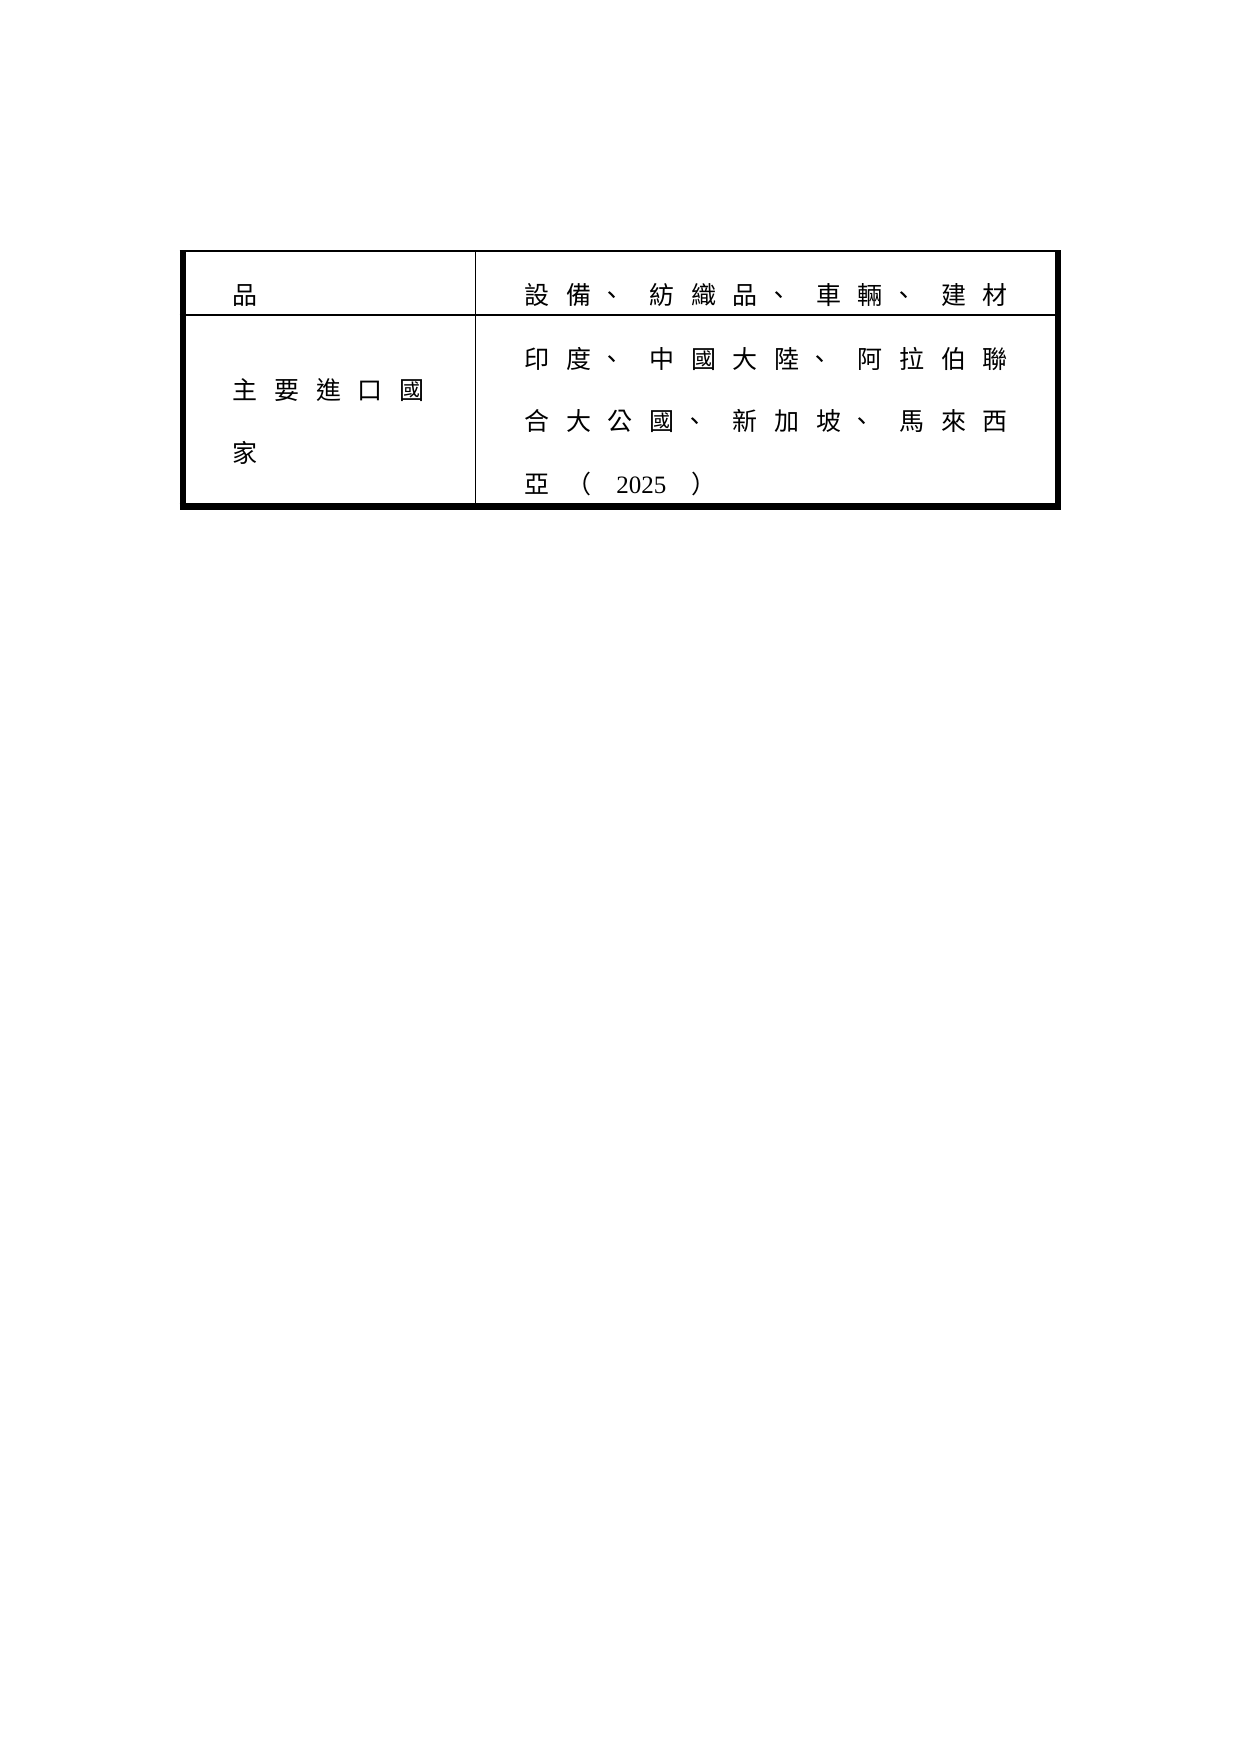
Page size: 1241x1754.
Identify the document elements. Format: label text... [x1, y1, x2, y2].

table_cell 設備、紡織品、車輛、建材 [476, 252, 1055, 314]
table_cell 主要進口國家 [186, 316, 475, 503]
table_cell 品 [186, 252, 475, 314]
table_cell 印度、中國大陸、阿拉伯聯合大公國、新加坡、馬來西亞（2025） [476, 316, 1055, 503]
